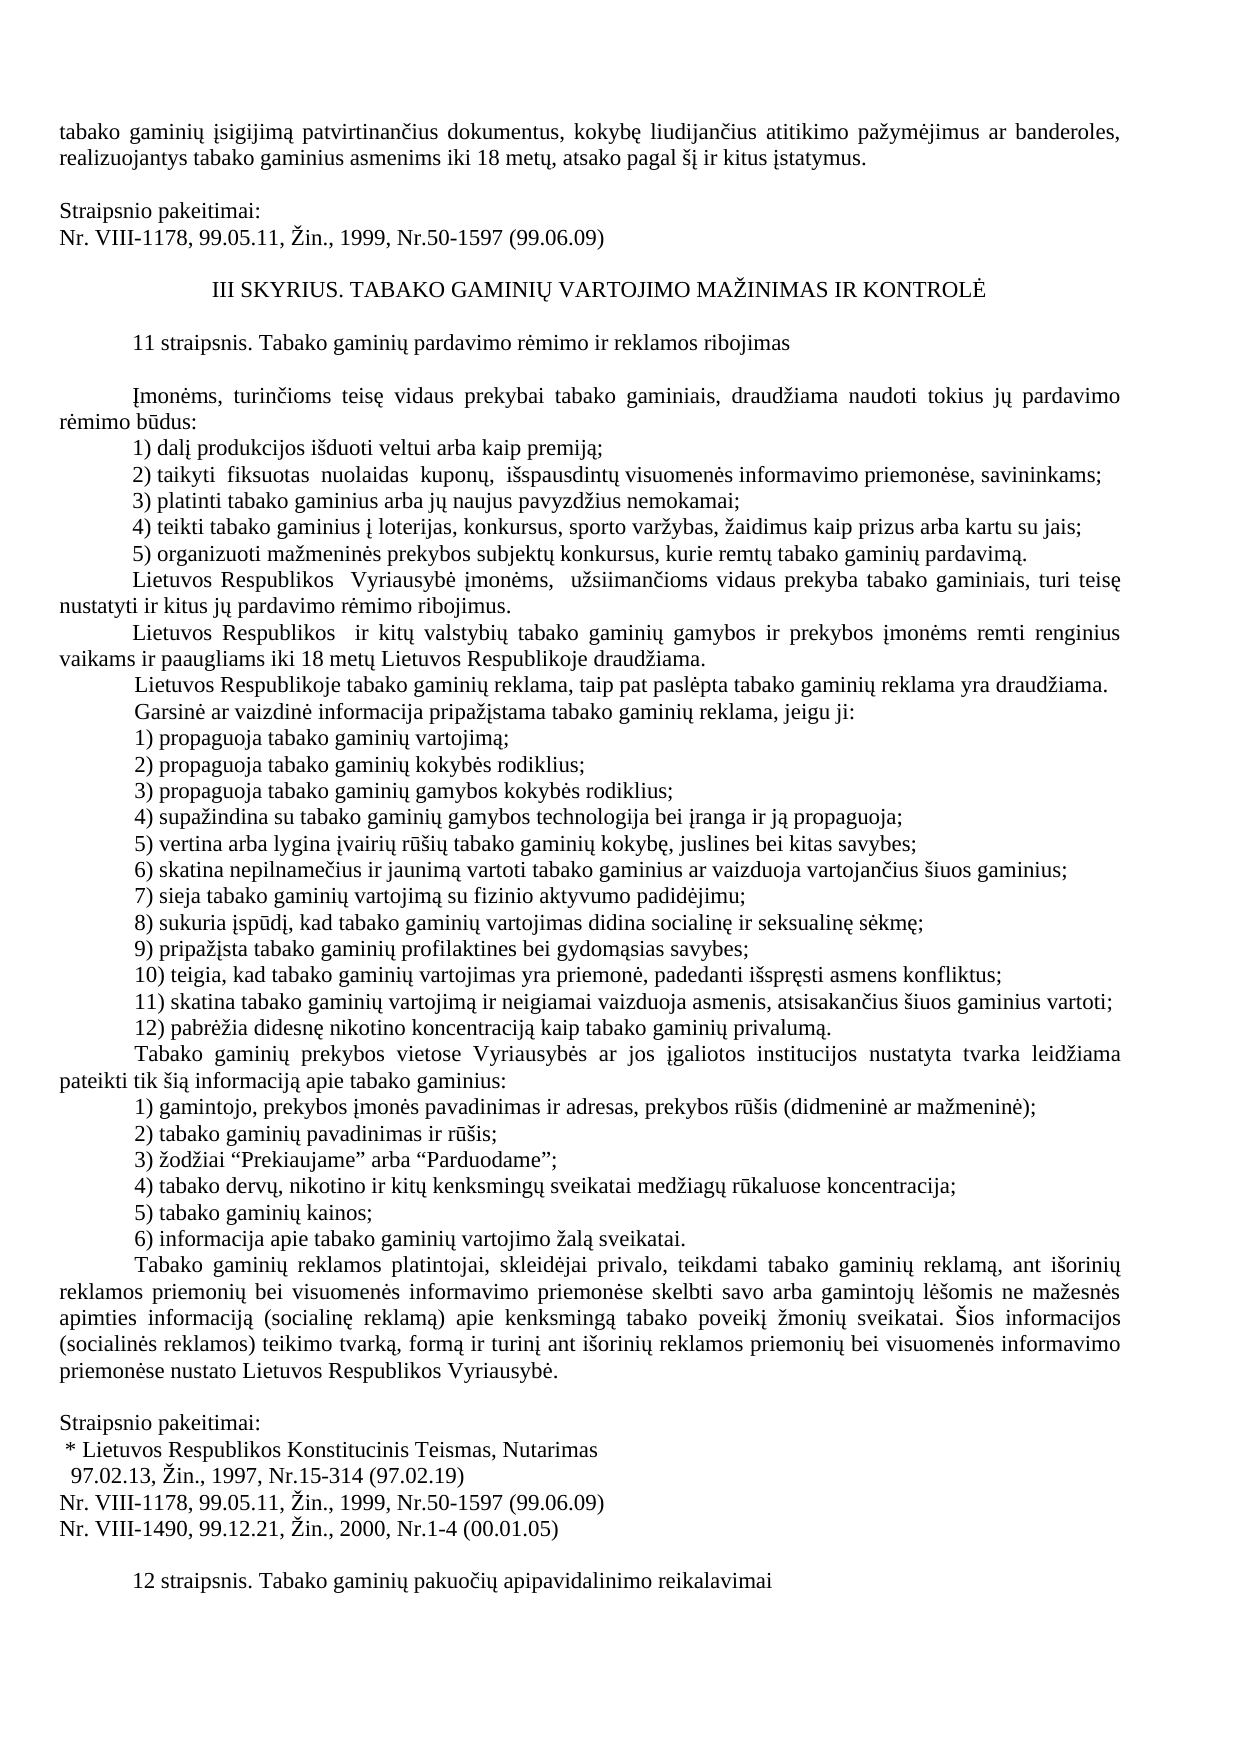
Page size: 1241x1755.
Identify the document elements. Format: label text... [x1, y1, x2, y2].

text Lietuvos Respublikos ir kitų valstybių tabako gaminių gamybos ir prekybos įmonėms remti renginius vaikams ir paaugliams iki 18 metų Lietuvos Respublikoje draudžiama. [59, 619, 1122, 672]
text 1) dalį produkcijos išduoti veltui arba kaip premiją; [59, 434, 1122, 461]
text 2) tabako gaminių pavadinimas ir rūšis; [59, 1119, 1122, 1146]
text 7) sieja tabako gaminių vartojimą su fizinio aktyvumo padidėjimu; [59, 882, 1122, 909]
text Straipsnio pakeitimai: [59, 197, 1122, 223]
text Straipsnio pakeitimai: [59, 1409, 1122, 1436]
text 2) taikyti fiksuotas nuolaidas kuponų, išspausdintų visuomenės informavimo priemonėse, savininkams; [59, 461, 1122, 487]
text 3) platinti tabako gaminius arba jų naujus pavyzdžius nemokamai; [59, 487, 1122, 513]
text Nr. VIII-1178, 99.05.11, Žin., 1999, Nr.50-1597 (99.06.09) [59, 1488, 1122, 1515]
text Įmonėms, turinčioms teisę vidaus prekybai tabako gaminiais, draudžiama naudoti tokius jų pardavimo rėmimo būdus: [59, 382, 1122, 434]
text 6) skatina nepilnamečius ir jaunimą vartoti tabako gaminius ar vaizduoja vartojančius šiuos gaminius; [59, 856, 1122, 882]
text 5) tabako gaminių kainos; [59, 1199, 1122, 1225]
text 1) gamintojo, prekybos įmonės pavadinimas ir adresas, prekybos rūšis (didmeninė ar mažmeninė); [59, 1093, 1122, 1119]
text 9) pripažįsta tabako gaminių profilaktines bei gydomąsias savybes; [59, 935, 1122, 961]
text 5) organizuoti mažmeninės prekybos subjektų konkursus, kurie remtų tabako gaminių pardavimą. [59, 540, 1122, 566]
text 4) supažindina su tabako gaminių gamybos technologija bei įranga ir ją propaguoja; [59, 803, 1122, 830]
text Tabako gaminių prekybos vietose Vyriausybės ar jos įgaliotos institucijos nustatyta tvarka leidžiama pateikti tik šią informaciją apie tabako gaminius: [59, 1041, 1122, 1093]
text 10) teigia, kad tabako gaminių vartojimas yra priemonė, padedanti išspręsti asmens konfliktus; [59, 961, 1122, 988]
text 8) sukuria įspūdį, kad tabako gaminių vartojimas didina socialinę ir seksualinę sėkmę; [59, 909, 1122, 935]
text III SKYRIUS. TABAKO GAMINIŲ VARTOJIMO MAŽINIMAS IR KONTROLĖ [59, 276, 1122, 303]
text * Lietuvos Respublikos Konstitucinis Teismas, Nutarimas [59, 1436, 1122, 1462]
text 3) žodžiai “Prekiaujame” arba “Parduodame”; [59, 1146, 1122, 1172]
text Lietuvos Respublikos Vyriausybė įmonėms, užsiimančioms vidaus prekyba tabako gaminiais, turi teisę nustatyti ir kitus jų pardavimo rėmimo ribojimus. [59, 566, 1122, 619]
text 11 straipsnis. Tabako gaminių pardavimo rėmimo ir reklamos ribojimas [59, 329, 1122, 355]
text 4) tabako dervų, nikotino ir kitų kenksmingų sveikatai medžiagų rūkaluose koncentracija; [59, 1172, 1122, 1199]
text 12 straipsnis. Tabako gaminių pakuočių apipavidalinimo reikalavimai [59, 1568, 1122, 1594]
text Nr. VIII-1490, 99.12.21, Žin., 2000, Nr.1-4 (00.01.05) [59, 1515, 1122, 1541]
text 2) propaguoja tabako gaminių kokybės rodiklius; [59, 751, 1122, 777]
text 4) teikti tabako gaminius į loterijas, konkursus, sporto varžybas, žaidimus kaip prizus arba kartu su jais; [59, 513, 1122, 540]
text Garsinė ar vaizdinė informacija pripažįstama tabako gaminių reklama, jeigu ji: [59, 698, 1122, 724]
text Lietuvos Respublikoje tabako gaminių reklama, taip pat paslėpta tabako gaminių reklama yra draudžiama. [59, 672, 1122, 698]
text 3) propaguoja tabako gaminių gamybos kokybės rodiklius; [59, 777, 1122, 803]
text 97.02.13, Žin., 1997, Nr.15-314 (97.02.19) [59, 1462, 1122, 1488]
text 6) informacija apie tabako gaminių vartojimo žalą sveikatai. [59, 1225, 1122, 1251]
text Nr. VIII-1178, 99.05.11, Žin., 1999, Nr.50-1597 (99.06.09) [59, 223, 1122, 250]
text tabako gaminių įsigijimą patvirtinančius dokumentus, kokybę liudijančius atitikimo pažymėjimus ar banderoles, realizuojantys tabako gaminius asmenims iki 18 metų, atsako pagal šį ir kitus įstatymus. [59, 118, 1122, 171]
text Tabako gaminių reklamos platintojai, skleidėjai privalo, teikdami tabako gaminių reklamą, ant išorinių reklamos priemonių bei visuomenės informavimo priemonėse skelbti savo arba gamintojų lėšomis ne mažesnės apimties informaciją (socialinę reklamą) apie kenksmingą tabako poveikį žmonių sveikatai. Šios informacijos (socialinės reklamos) teikimo tvarką, formą ir turinį ant išorinių reklamos priemonių bei visuomenės informavimo priemonėse nustato Lietuvos Respublikos Vyriausybė. [59, 1251, 1122, 1383]
text 5) vertina arba lygina įvairių rūšių tabako gaminių kokybę, juslines bei kitas savybes; [59, 830, 1122, 856]
text 12) pabrėžia didesnę nikotino koncentraciją kaip tabako gaminių privalumą. [59, 1014, 1122, 1041]
text 11) skatina tabako gaminių vartojimą ir neigiamai vaizduoja asmenis, atsisakančius šiuos gaminius vartoti; [59, 988, 1122, 1014]
text 1) propaguoja tabako gaminių vartojimą; [59, 724, 1122, 751]
